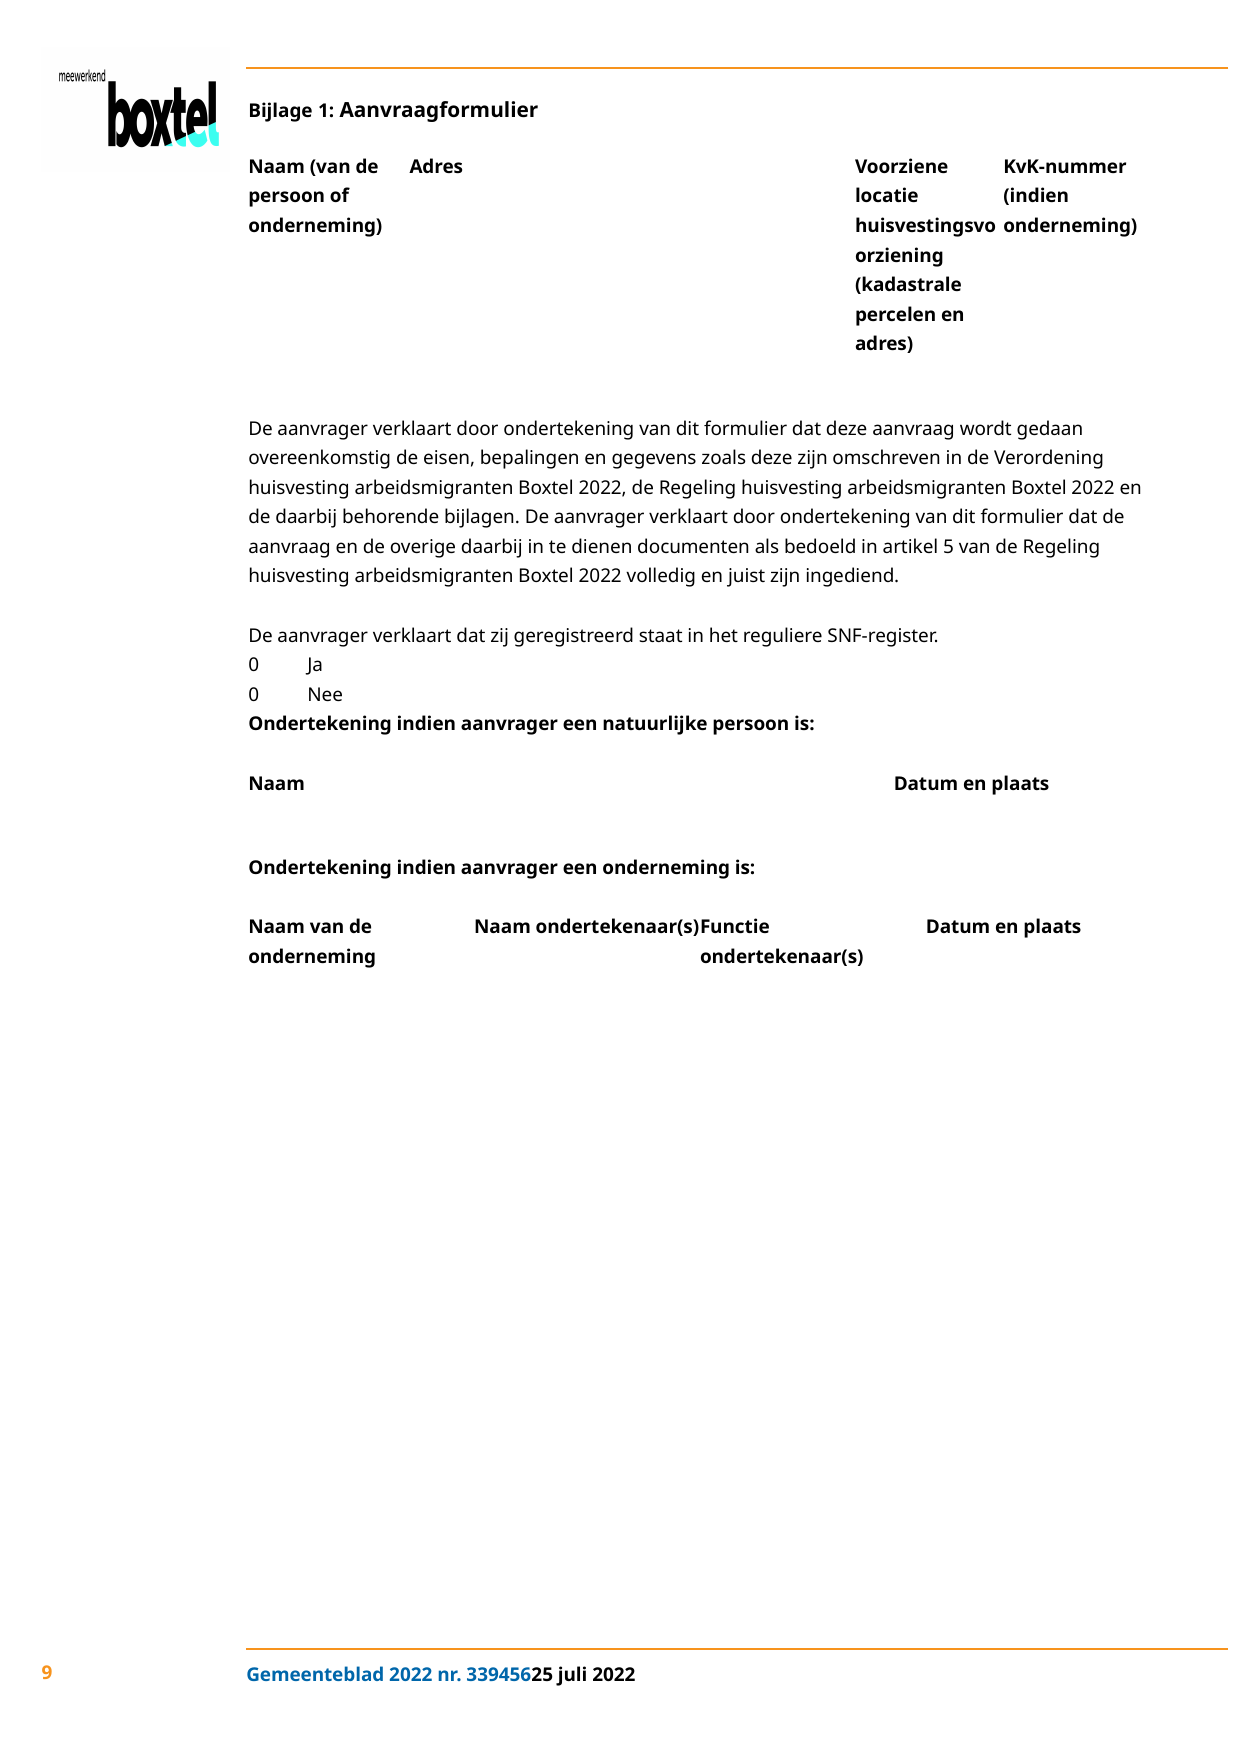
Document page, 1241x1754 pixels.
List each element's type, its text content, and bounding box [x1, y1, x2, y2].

list Ja [248, 651, 1152, 677]
table_header [558, 153, 706, 356]
table_header KvK-nummer (indien onderneming) [1003, 153, 1152, 356]
table_header Naam ondertekenaar(s) [474, 914, 700, 969]
table_header [635, 770, 764, 796]
table_cell [700, 1020, 926, 1046]
table_cell [558, 356, 706, 382]
table_cell [248, 969, 474, 994]
text Ondertekening indien aanvrager een onderneming is: [248, 854, 1152, 880]
table_cell [855, 356, 1003, 382]
picture [41, 47, 231, 172]
table_header [764, 770, 893, 796]
table_header Functie ondertekenaar(s) [700, 914, 926, 969]
table_header [706, 153, 855, 356]
table_cell [474, 995, 700, 1020]
table_cell [248, 796, 506, 821]
table_cell [474, 969, 700, 994]
table_cell [764, 796, 893, 821]
table_cell [926, 969, 1152, 994]
table_header Voorziene locatie huisvestingsvoorziening (kadastrale percelen en adres) [855, 153, 1003, 356]
table_cell [926, 995, 1152, 1020]
table_header [506, 770, 635, 796]
table_cell [409, 356, 558, 382]
table_cell [706, 356, 855, 382]
text De aanvrager verklaart dat zij geregistreerd staat in het reguliere SNF-register. [248, 622, 1152, 648]
table_header Adres [409, 153, 558, 356]
table_cell [894, 796, 1152, 821]
table_cell [1003, 356, 1152, 382]
table_cell [474, 1020, 700, 1046]
text Bijlage 1: Aanvraagformulier [248, 95, 1152, 123]
table_header Naam (van de persoon of onderneming) [248, 153, 409, 356]
text De aanvrager verklaart door ondertekening van dit formulier dat deze aanvraag wordt gedaan overeenkomstig de eisen, bepalingen en gegevens zoals deze zijn omschreven in de Verordening huisvesting arbeidsmigranten Boxtel 2022, de Regeling huisvesting arbeidsmigranten Boxtel 2022 en de daarbij behorende bijlagen. De aanvrager verklaart door ondertekening van dit formulier dat de aanvraag en de overige daarbij in te dienen documenten als bedoeld in artikel 5 van de Regeling huisvesting arbeidsmigranten Boxtel 2022 volledig en juist zijn ingediend. [248, 415, 1152, 588]
table_cell [248, 1020, 474, 1046]
table_cell [248, 356, 409, 382]
list Nee [248, 681, 1152, 707]
table_cell [700, 995, 926, 1020]
table_cell [635, 796, 764, 821]
table_cell [248, 995, 474, 1020]
text Ondertekening indien aanvrager een natuurlijke persoon is: [248, 711, 1152, 736]
table_header Naam van de onderneming [248, 914, 474, 969]
table_cell [506, 796, 635, 821]
table_header Datum en plaats [894, 770, 1152, 796]
table_cell [926, 1020, 1152, 1046]
table_cell [700, 969, 926, 994]
table_header Datum en plaats [926, 914, 1152, 969]
table_header Naam [248, 770, 506, 796]
